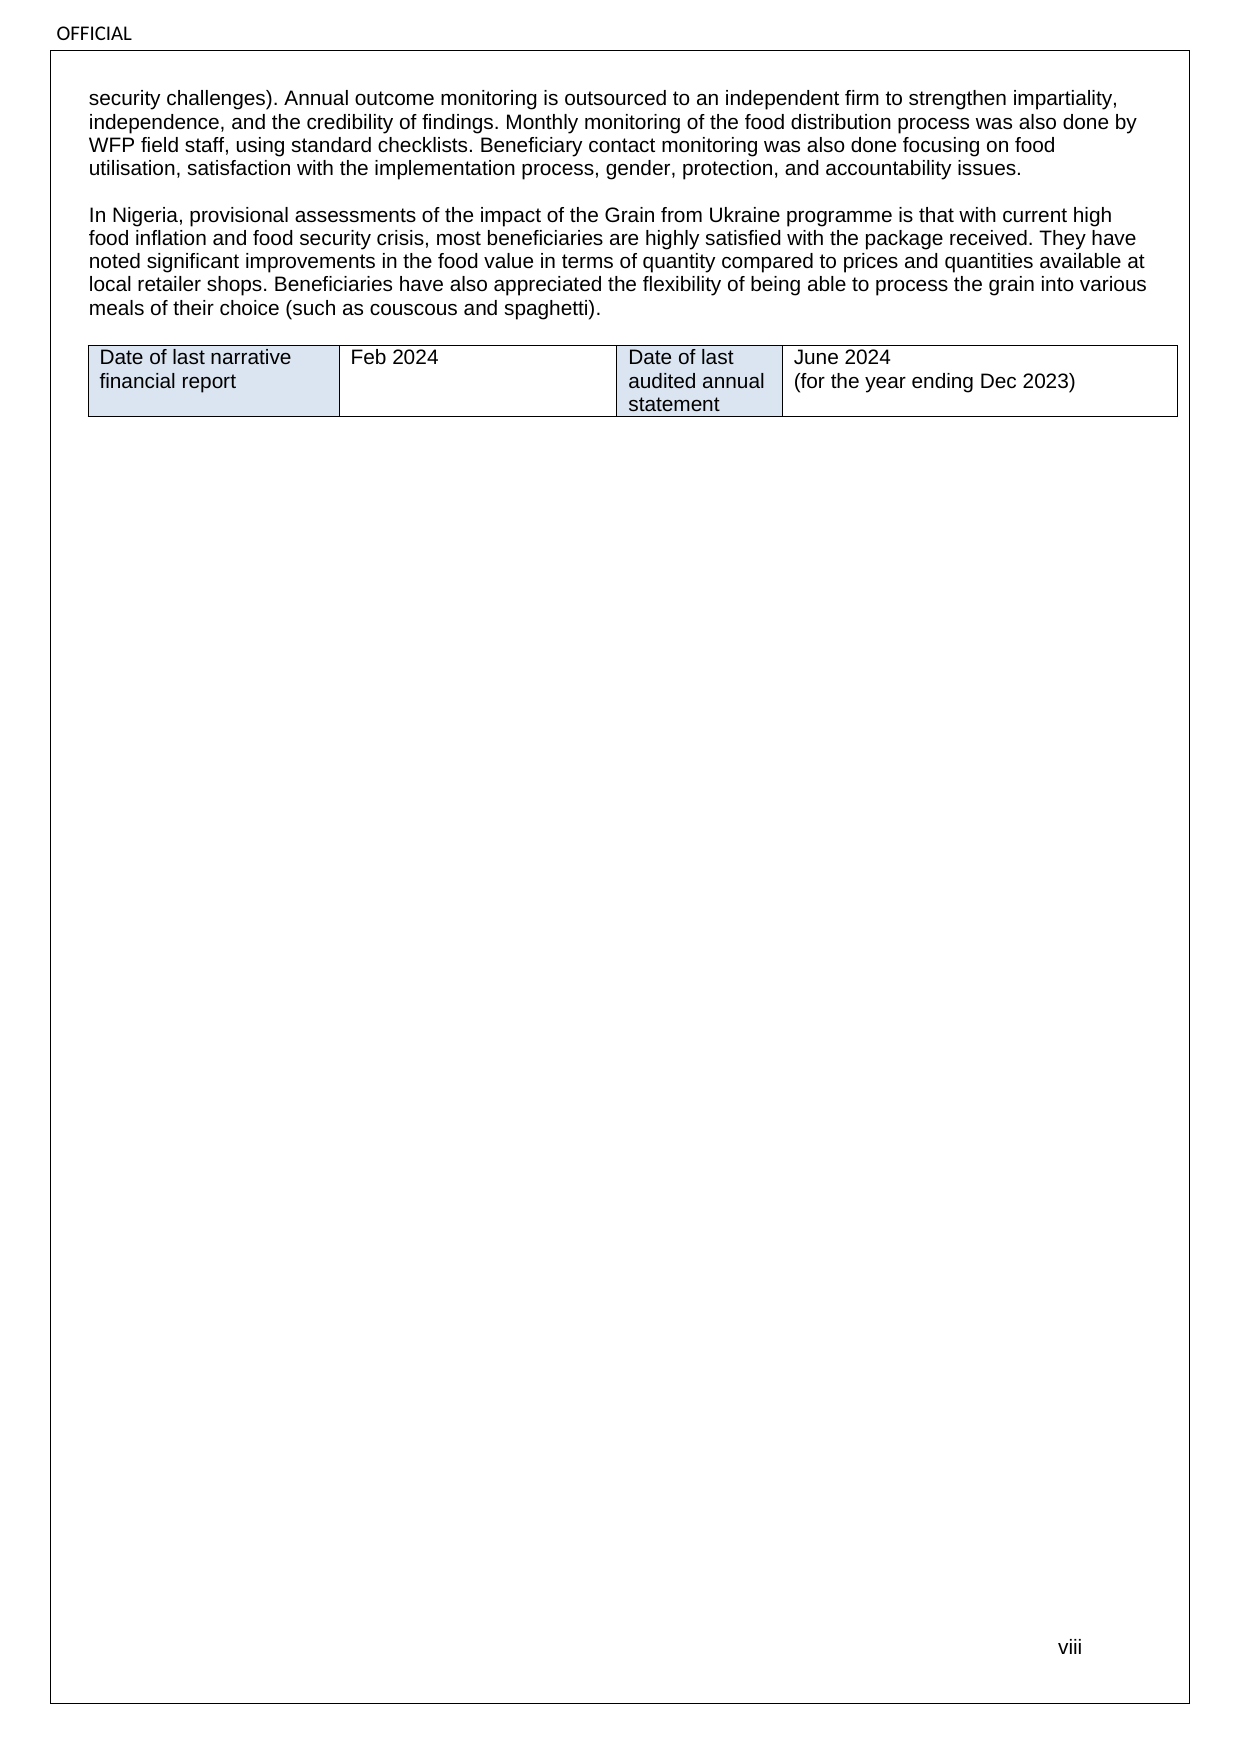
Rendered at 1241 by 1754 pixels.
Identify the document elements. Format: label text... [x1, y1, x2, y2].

text security challenges). Annual outcome monitoring is outsourced to an independent firm to strengthen impartiality, independence, and the credibility of findings. Monthly monitoring of the food distribution process was also done by WFP field staff, using standard checklists. Beneficiary contact monitoring was also done focusing on food utilisation, satisfaction with the implementation process, gender, protection, and accountability issues. [89, 87, 1152, 180]
table_header Date of last audited annual statement [617, 346, 782, 416]
table_header June 2024 (for the year ending Dec 2023) [783, 346, 1177, 416]
text In Nigeria, provisional assessments of the impact of the Grain from Ukraine programme is that with current high food inflation and food security crisis, most beneficiaries are highly satisfied with the package received. They have noted significant improvements in the food value in terms of quantity compared to prices and quantities available at local retailer shops. Beneficiaries have also appreciated the flexibility of being able to process the grain into various meals of their choice (such as couscous and spaghetti). [89, 203, 1152, 319]
table_header Date of last narrative financial report [89, 346, 339, 416]
table_header Feb 2024 [340, 346, 616, 416]
